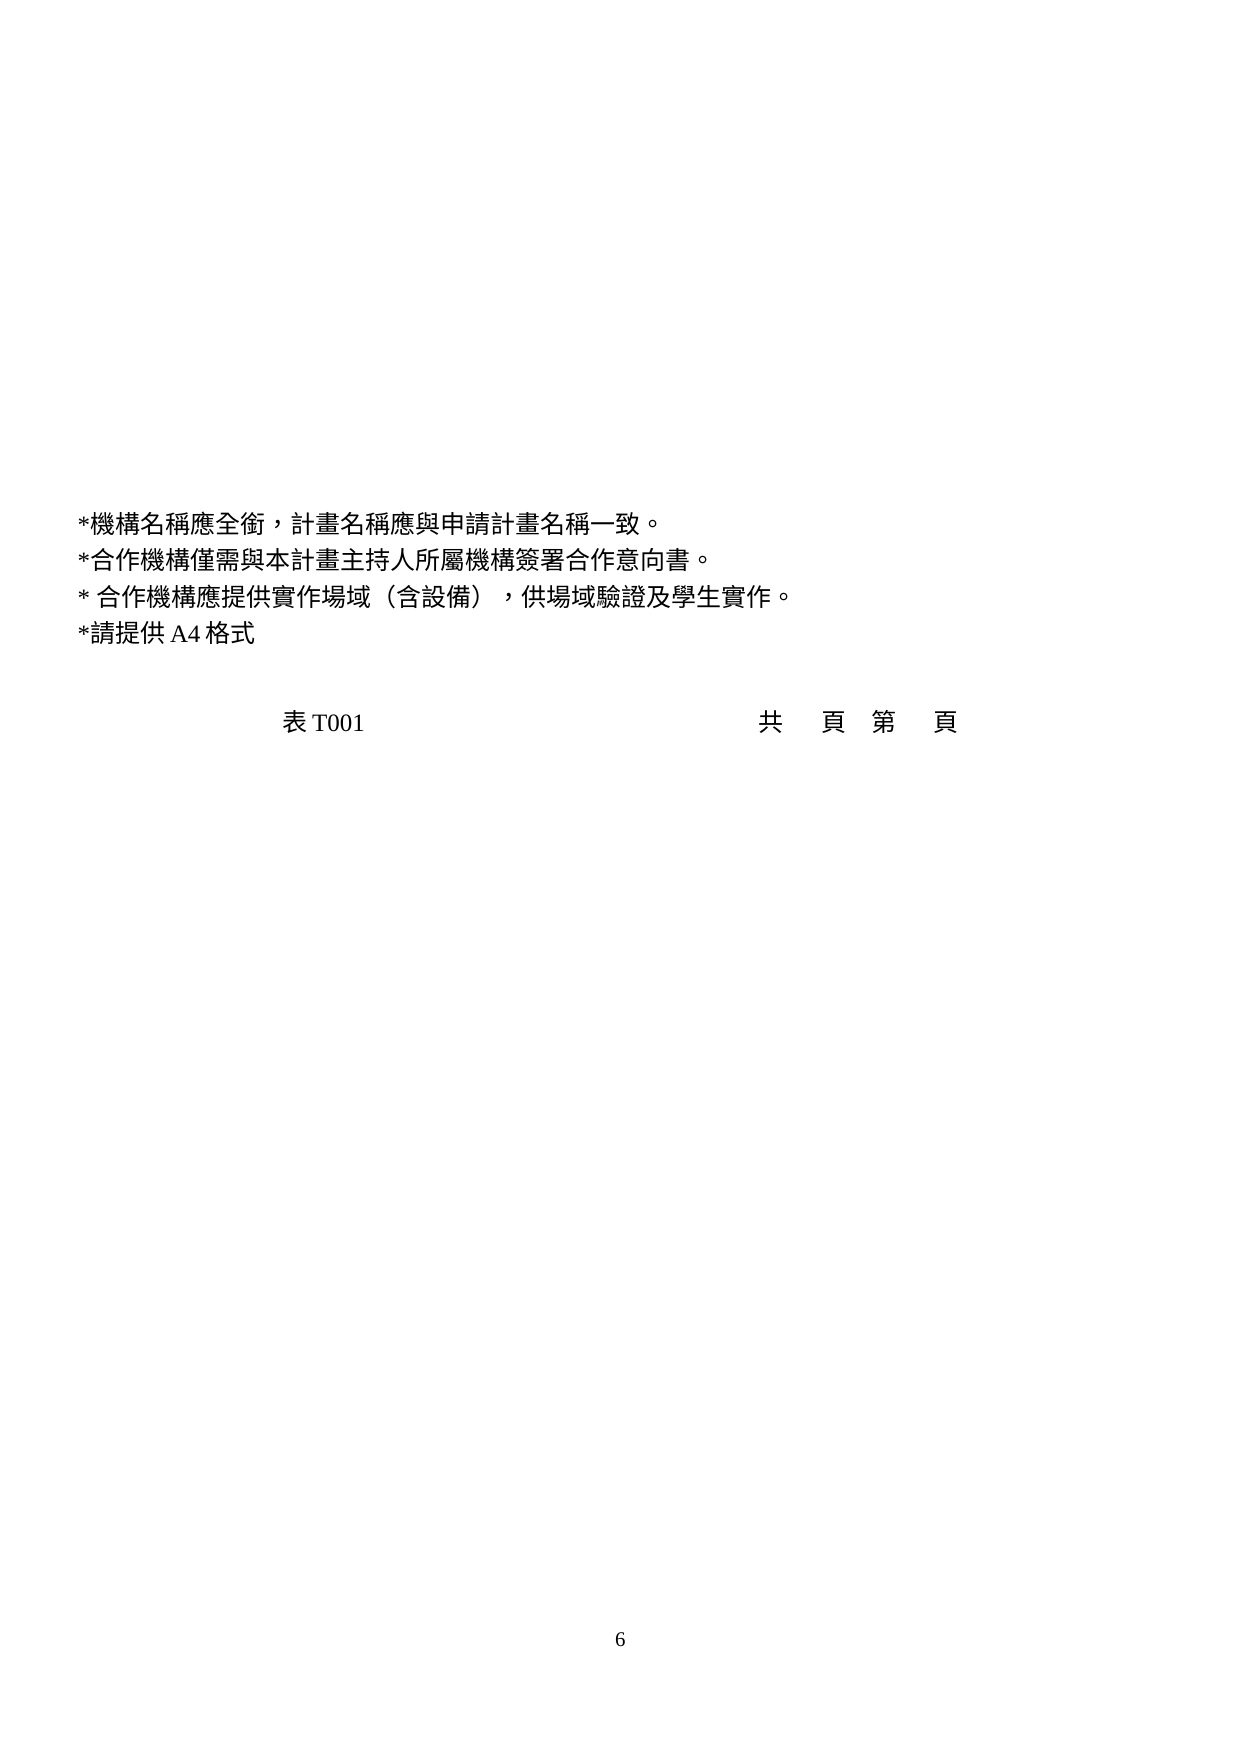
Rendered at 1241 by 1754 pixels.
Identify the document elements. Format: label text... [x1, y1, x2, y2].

text 表T001 共 頁 第 頁 [77, 678, 1186, 741]
text *請提供A4格式 [77, 613, 1186, 649]
text * 合作機構應提供實作場域（含設備），供場域驗證及學生實作。 [77, 577, 1186, 613]
text *合作機構僅需與本計畫主持人所屬機構簽署合作意向書。 [77, 541, 1186, 577]
text *機構名稱應全銜，計畫名稱應與申請計畫名稱一致。 [77, 504, 1186, 541]
